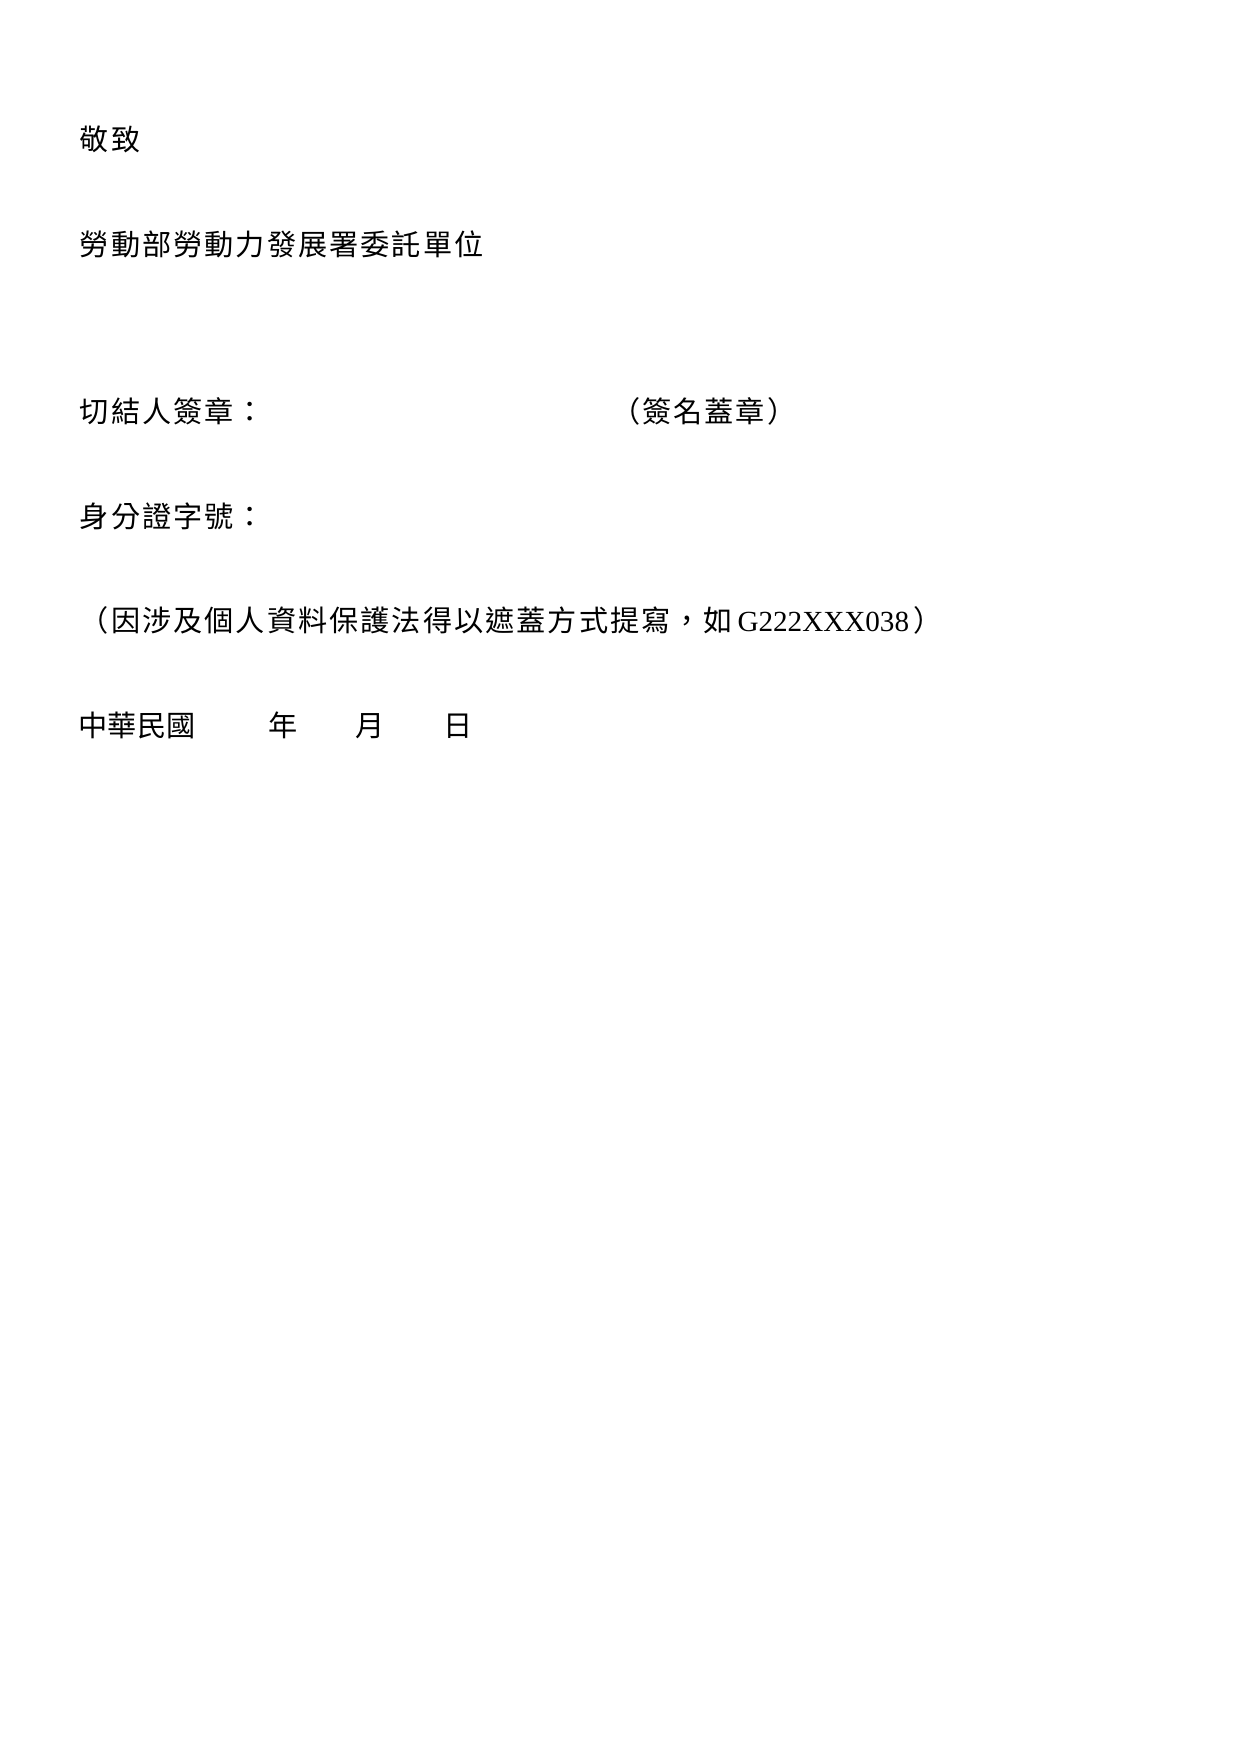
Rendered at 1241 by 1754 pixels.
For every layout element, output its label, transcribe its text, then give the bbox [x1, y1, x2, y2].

text 勞動部勞動力發展署委託單位 [78, 201, 1162, 263]
text 身分證字號： [78, 473, 1162, 535]
text 敬致 [78, 96, 1162, 158]
text 中華民國 年 月 日 [78, 702, 1162, 745]
text （因涉及個人資料保護法得以遮蓋方式提寫，如G222XXX038） [78, 577, 1162, 640]
text 切結人簽章： （簽名蓋章） [78, 368, 1162, 430]
